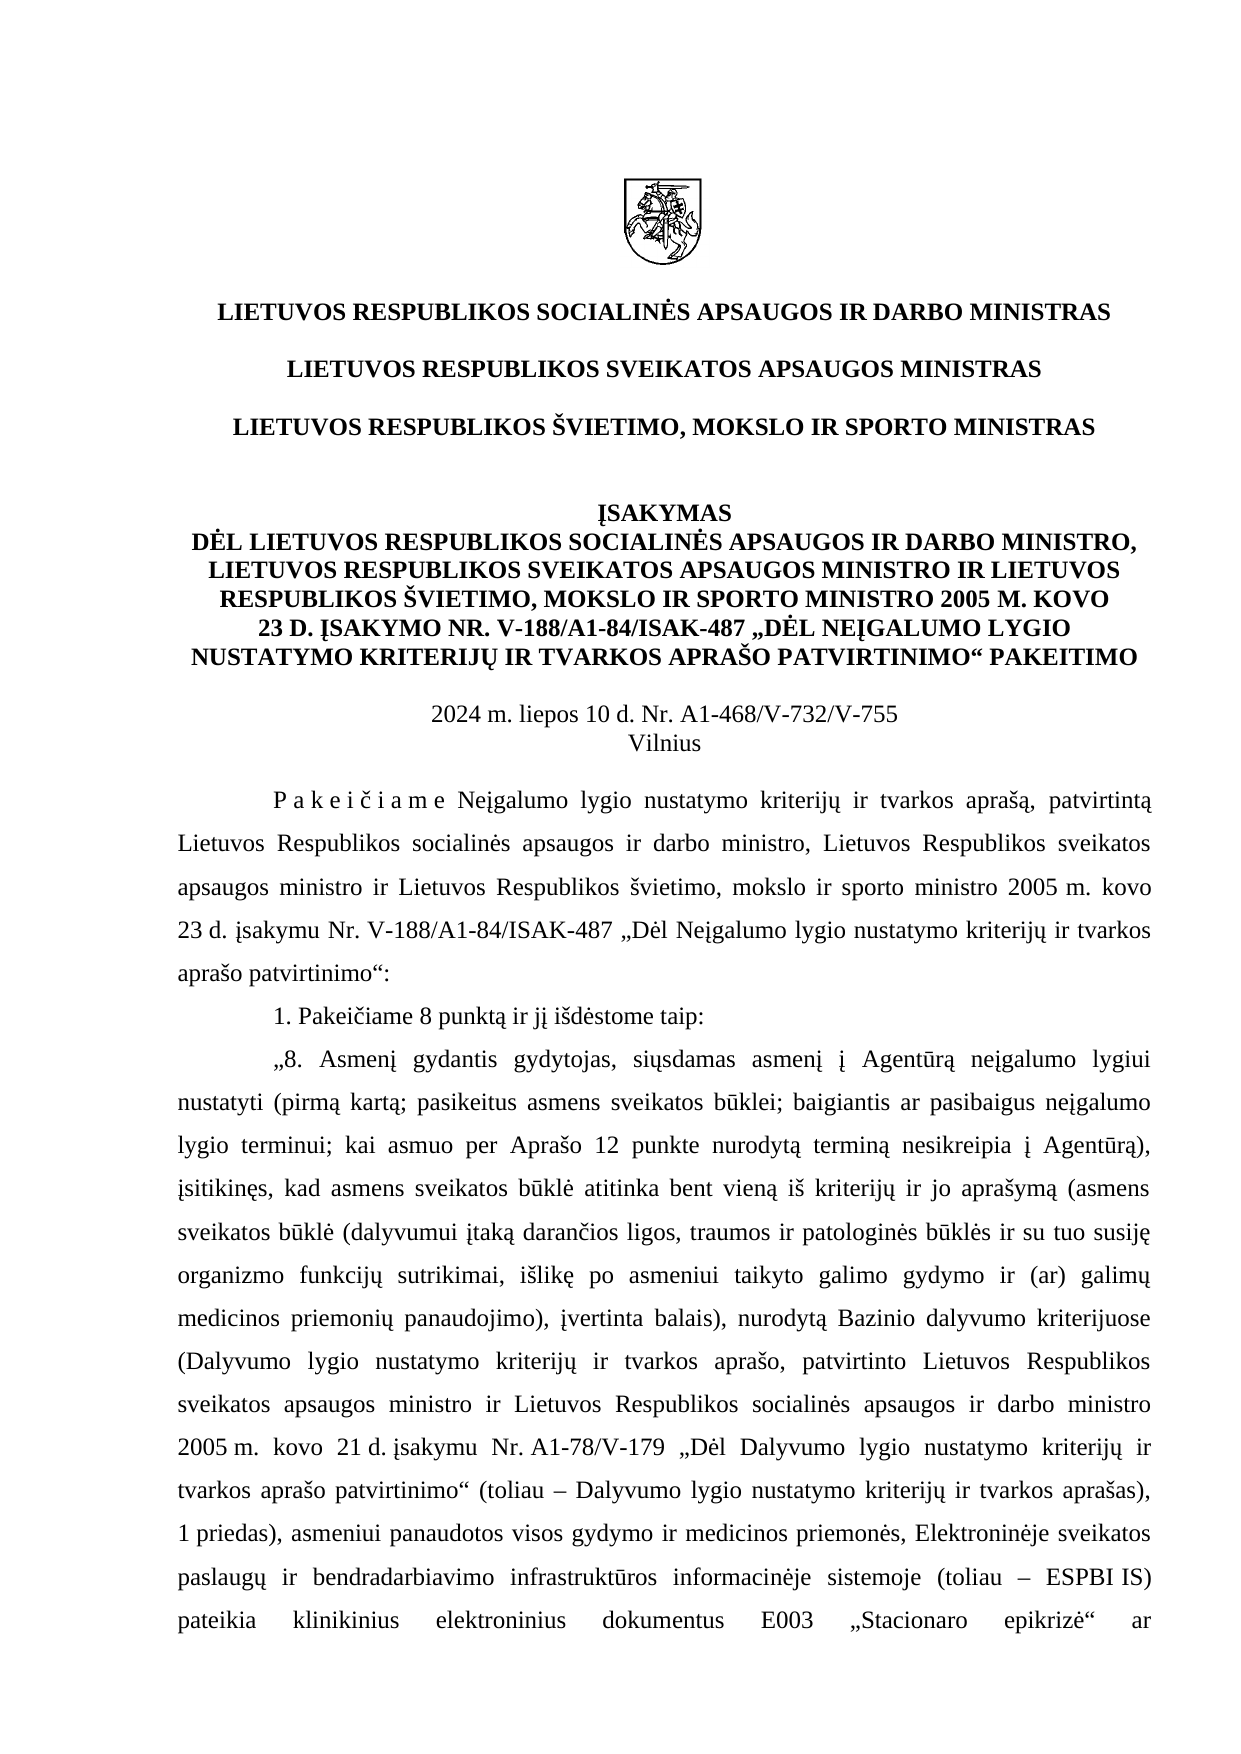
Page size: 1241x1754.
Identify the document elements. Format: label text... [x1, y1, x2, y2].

text DĖL LIETUVOS RESPUBLIKOS SOCIALINĖS APSAUGOS IR DARBO MINISTRO, LIETUVOS RESPUBLIKOS SVEIKATOS APSAUGOS MINISTRO IR LIETUVOS RESPUBLIKOS ŠVIETIMO, MOKSLO IR SPORTO MINISTRO 2005 M. KOVO 23 D. ĮSAKYMO NR. V-188/A1-84/ISAK-487 „DĖL NEĮGALUMO LYGIO NUSTATYMO KRITERIJŲ IR TVARKOS APRAŠO PATVIRTINIMO“ PAKEITIMO [177, 527, 1152, 670]
text „8. Asmenį gydantis gydytojas, siųsdamas asmenį į Agentūrą neįgalumo lygiui nustatyti (pirmą kartą; pasikeitus asmens sveikatos būklei; baigiantis ar pasibaigus neįgalumo lygio terminui; kai asmuo per Aprašo 12 punkte nurodytą terminą nesikreipia į Agentūrą), įsitikinęs, kad asmens sveikatos būklė atitinka bent vieną iš kriterijų ir jo aprašymą (asmens sveikatos būklė (dalyvumui įtaką darančios ligos, traumos ir patologinės būklės ir su tuo susiję organizmo funkcijų sutrikimai, išlikę po asmeniui taikyto galimo gydymo ir (ar) galimų medicinos priemonių panaudojimo), įvertinta balais), nurodytą Bazinio dalyvumo kriterijuose (Dalyvumo lygio nustatymo kriterijų ir tvarkos aprašo, patvirtinto Lietuvos Respublikos sveikatos apsaugos ministro ir Lietuvos Respublikos socialinės apsaugos ir darbo ministro 2005 m. kovo 21 d. įsakymu Nr. A1-78/V-179 „Dėl Dalyvumo lygio nustatymo kriterijų ir tvarkos aprašo patvirtinimo“ (toliau – Dalyvumo lygio nustatymo kriterijų ir tvarkos aprašas), 1 priedas), asmeniui panaudotos visos gydymo ir medicinos priemonės, Elektroninėje sveikatos paslaugų ir bendradarbiavimo infrastruktūros informacinėje sistemoje (toliau – ESPBI IS) pateikia klinikinius elektroninius dokumentus E003 „Stacionaro epikrizė“ ar [177, 1044, 1152, 1633]
text P a k e i č i a m e Neįgalumo lygio nustatymo kriterijų ir tvarkos aprašą, patvirtintą Lietuvos Respublikos socialinės apsaugos ir darbo ministro, Lietuvos Respublikos sveikatos apsaugos ministro ir Lietuvos Respublikos švietimo, mokslo ir sporto ministro 2005 m. kovo 23 d. įsakymu Nr. V-188/A1-84/ISAK-487 „Dėl Neįgalumo lygio nustatymo kriterijų ir tvarkos aprašo patvirtinimo“: [177, 785, 1152, 987]
text 1. Pakeičiame 8 punktą ir jį išdėstome taip: [177, 1001, 1152, 1030]
text ĮSAKYMAS [177, 498, 1152, 527]
text LIETUVOS RESPUBLIKOS ŠVIETIMO, MOKSLO IR SPORTO MINISTRAS [177, 412, 1152, 440]
text 2024 m. liepos 10 d. Nr. A1-468/V-732/V-755 [177, 699, 1152, 728]
text LIETUVOS RESPUBLIKOS SVEIKATOS APSAUGOS MINISTRAS [177, 354, 1152, 383]
text Vilnius [177, 728, 1152, 757]
text lietuvos respublikos socialinės apsaugos ir darbo ministras [177, 297, 1152, 325]
